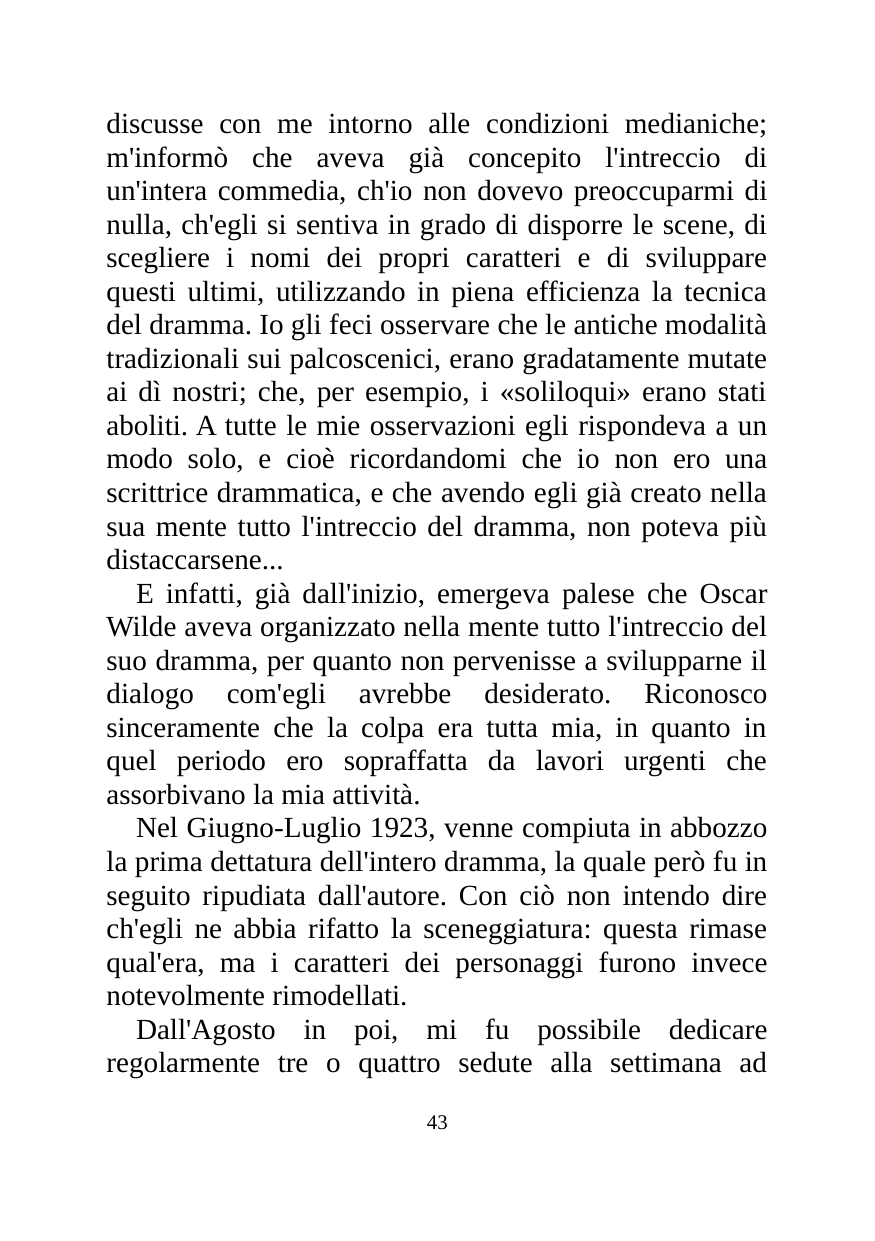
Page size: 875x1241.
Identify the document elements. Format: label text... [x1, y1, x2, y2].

text Dall'Agosto in poi, mi fu possibile dedicare regolarmente tre o quattro sedute alla settimana ad [106, 1012, 768, 1079]
text E infatti, già dall'inizio, emergeva palese che Oscar Wilde aveva organizzato nella mente tutto l'intreccio del suo dramma, per quanto non pervenisse a svilupparne il dialogo com'egli avrebbe desiderato. Riconosco sinceramente che la colpa era tutta mia, in quanto in quel periodo ero sopraffatta da lavori urgenti che assorbivano la mia attività. [106, 576, 768, 811]
text discusse con me intorno alle condizioni medianiche; m'informò che aveva già concepito l'intreccio di un'intera commedia, ch'io non dovevo preoccuparmi di nulla, ch'egli si sentiva in grado di disporre le scene, di scegliere i nomi dei propri caratteri e di sviluppare questi ultimi, utilizzando in piena efficienza la tecnica del dramma. Io gli feci osservare che le antiche modalità tradizionali sui palcoscenici, erano gradatamente mutate ai dì nostri; che, per esempio, i «soliloqui» erano stati aboliti. A tutte le mie osservazioni egli rispondeva a un modo solo, e cioè ricordandomi che io non ero una scrittrice drammatica, e che avendo egli già creato nella sua mente tutto l'intreccio del dramma, non poteva più distaccarsene... [106, 106, 768, 576]
text Nel Giugno-Luglio 1923, venne compiuta in abbozzo la prima dettatura dell'intero dramma, la quale però fu in seguito ripudiata dall'autore. Con ciò non intendo dire ch'egli ne abbia rifatto la sceneggiatura: questa rimase qual'era, ma i caratteri dei personaggi furono invece notevolmente rimodellati. [106, 811, 768, 1012]
